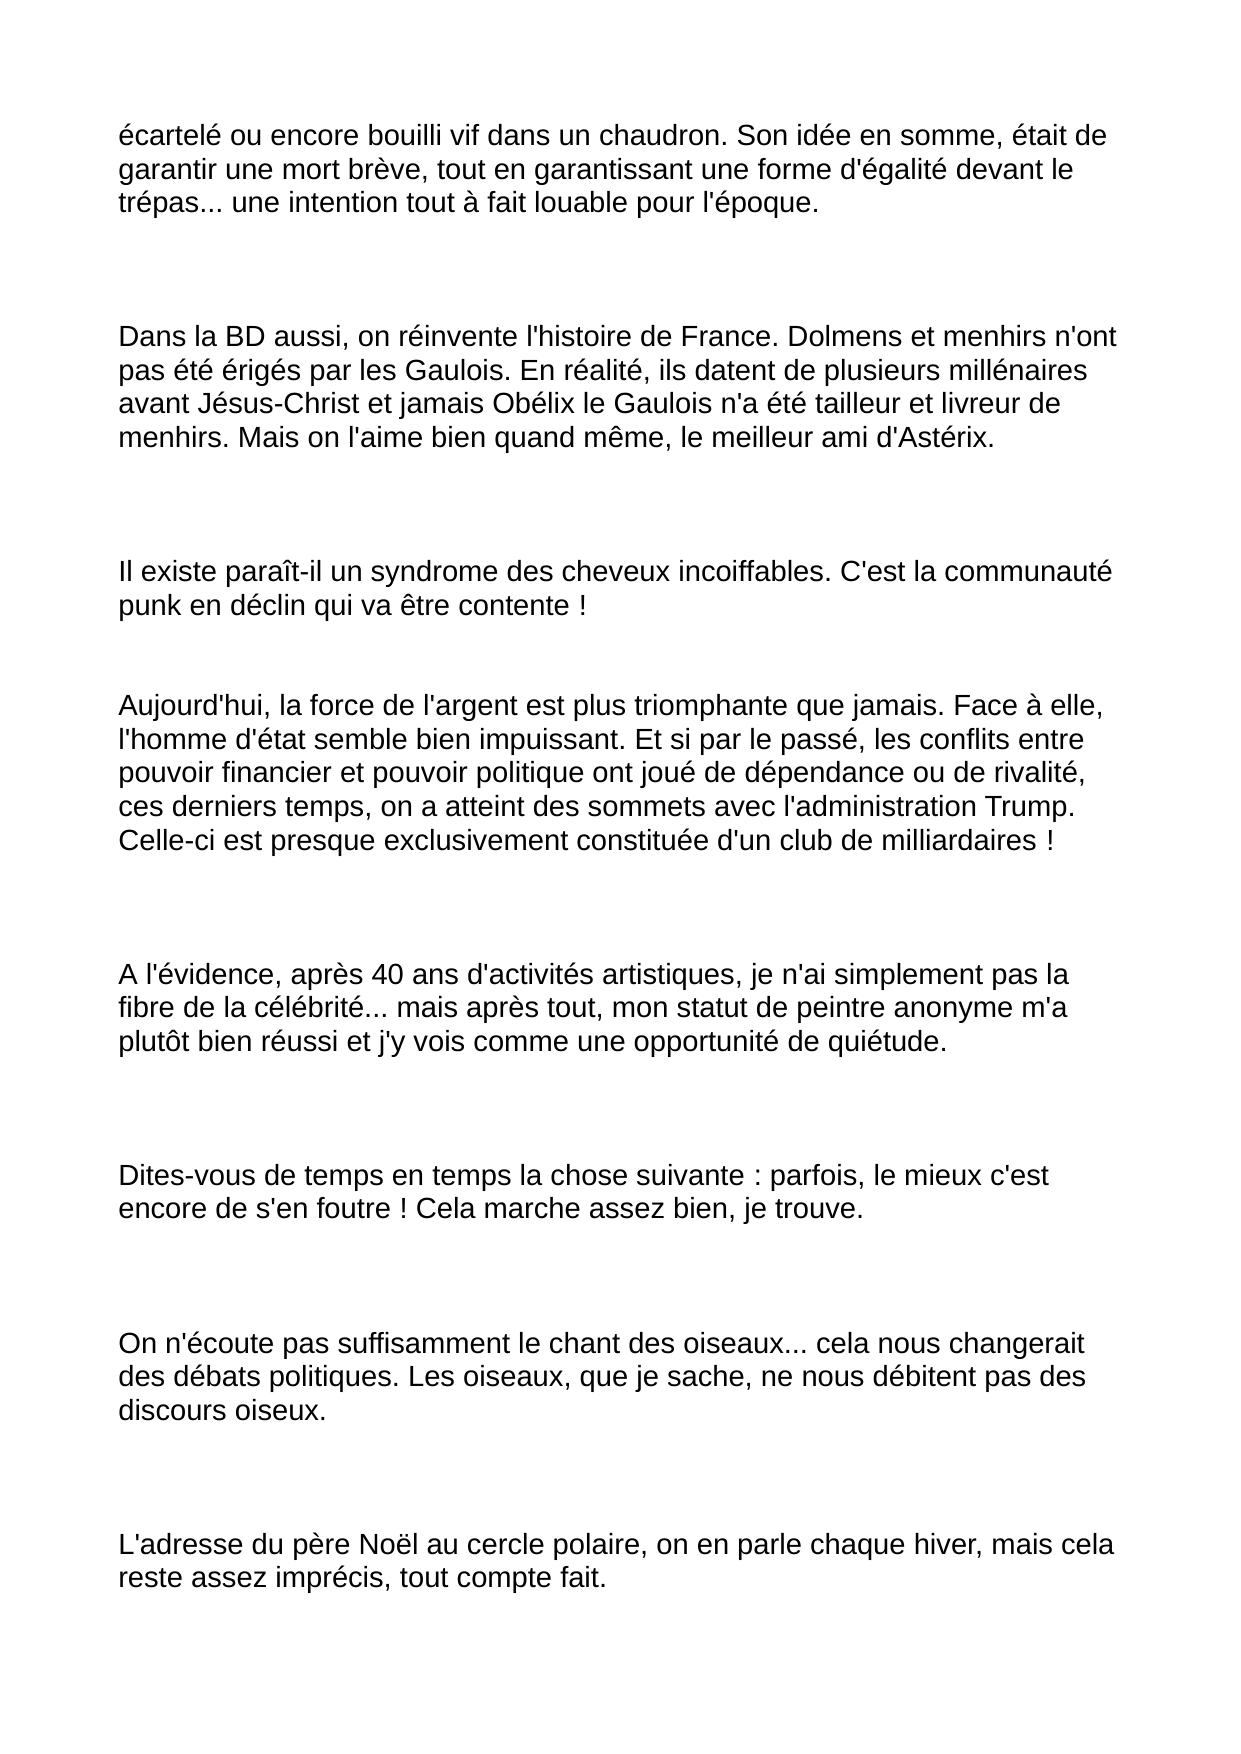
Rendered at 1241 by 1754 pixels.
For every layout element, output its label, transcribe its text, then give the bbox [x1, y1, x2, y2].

text Aujourd'hui, la force de l'argent est plus triomphante que jamais. Face à elle, l'homme d'état semble bien impuissant. Et si par le passé, les conflits entre pouvoir financier et pouvoir politique ont joué de dépendance ou de rivalité, ces derniers temps, on a atteint des sommets avec l'administration Trump. Celle-ci est presque exclusivement constituée d'un club de milliardaires ! [118, 688, 1122, 856]
text Dites-vous de temps en temps la chose suivante : parfois, le mieux c'est encore de s'en foutre ! Cela marche assez bien, je trouve. [118, 1158, 1122, 1225]
text L'adresse du père Noël au cercle polaire, on en parle chaque hiver, mais cela reste assez imprécis, tout compte fait. [118, 1527, 1122, 1594]
text A l'évidence, après 40 ans d'activités artistiques, je n'ai simplement pas la fibre de la célébrité... mais après tout, mon statut de peintre anonyme m'a plutôt bien réussi et j'y vois comme une opportunité de quiétude. [118, 957, 1122, 1057]
text Il existe paraît-il un syndrome des cheveux incoiffables. C'est la communauté punk en déclin qui va être contente ! [118, 554, 1122, 621]
text On n'écoute pas suffisamment le chant des oiseaux... cela nous changerait des débats politiques. Les oiseaux, que je sache, ne nous débitent pas des discours oiseux. [118, 1326, 1122, 1426]
text Dans la BD aussi, on réinvente l'histoire de France. Dolmens et menhirs n'ont pas été érigés par les Gaulois. En réalité, ils datent de plusieurs millénaires avant Jésus-Christ et jamais Obélix le Gaulois n'a été tailleur et livreur de menhirs. Mais on l'aime bien quand même, le meilleur ami d'Astérix. [118, 319, 1122, 453]
text écartelé ou encore bouilli vif dans un chaudron. Son idée en somme, était de garantir une mort brève, tout en garantissant une forme d'égalité devant le trépas... une intention tout à fait louable pour l'époque. [118, 118, 1122, 219]
